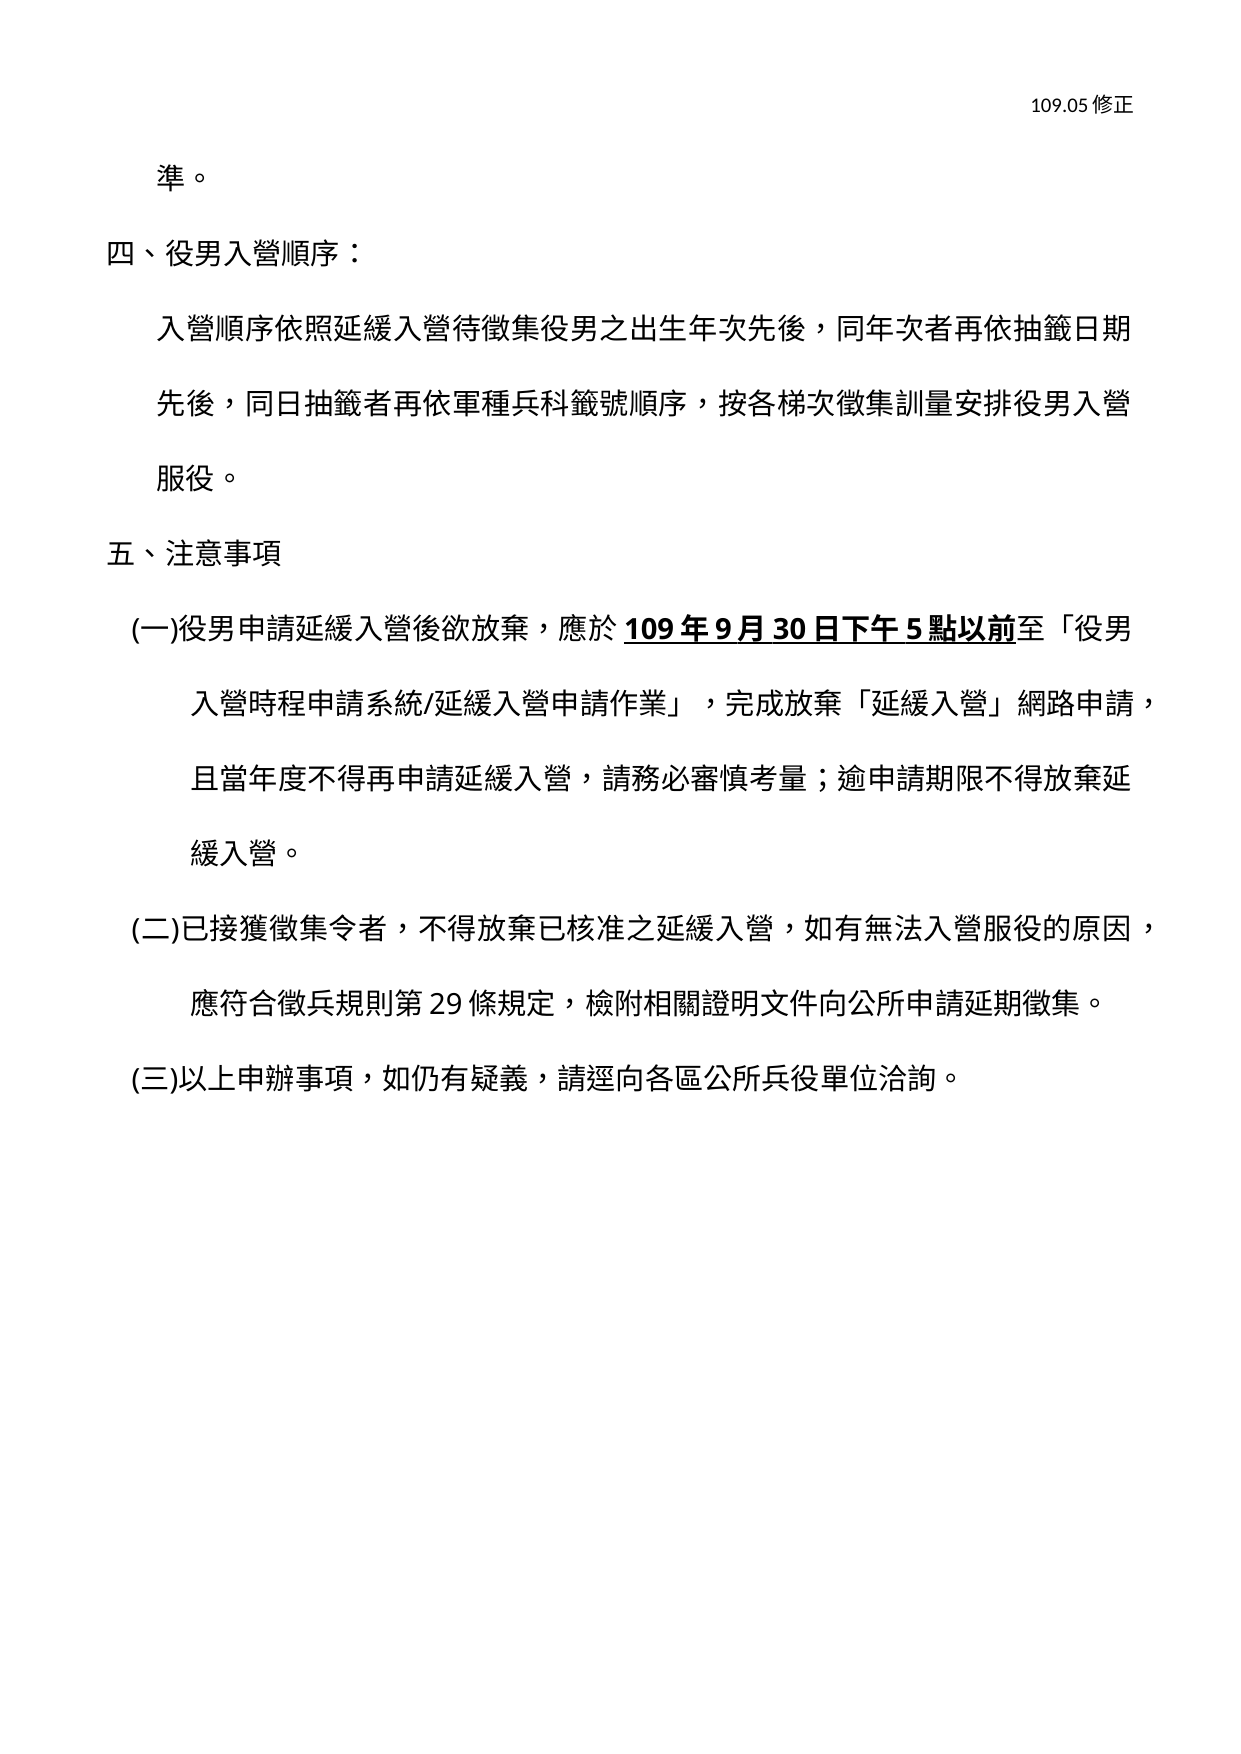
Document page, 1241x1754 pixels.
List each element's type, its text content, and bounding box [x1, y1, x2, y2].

text 五、注意事項 [106, 508, 1134, 583]
text 準。 [156, 133, 1134, 208]
text (一)役男申請延緩入營後欲放棄，應於109年9月30日下午5點以前至「役男入營時程申請系統/延緩入營申請作業」，完成放棄「延緩入營」網路申請，且當年度不得再申請延緩入營，請務必審慎考量；逾申請期限不得放棄延緩入營。 [131, 583, 1134, 883]
text 四、役男入營順序： [106, 208, 1134, 283]
text 入營順序依照延緩入營待徵集役男之出生年次先後，同年次者再依抽籤日期先後，同日抽籤者再依軍種兵科籤號順序，按各梯次徵集訓量安排役男入營服役。 [156, 283, 1134, 508]
text (三)以上申辦事項，如仍有疑義，請逕向各區公所兵役單位洽詢。 [131, 1033, 1134, 1108]
text (二)已接獲徵集令者，不得放棄已核准之延緩入營，如有無法入營服役的原因，應符合徵兵規則第29條規定，檢附相關證明文件向公所申請延期徵集。 [131, 883, 1134, 1033]
